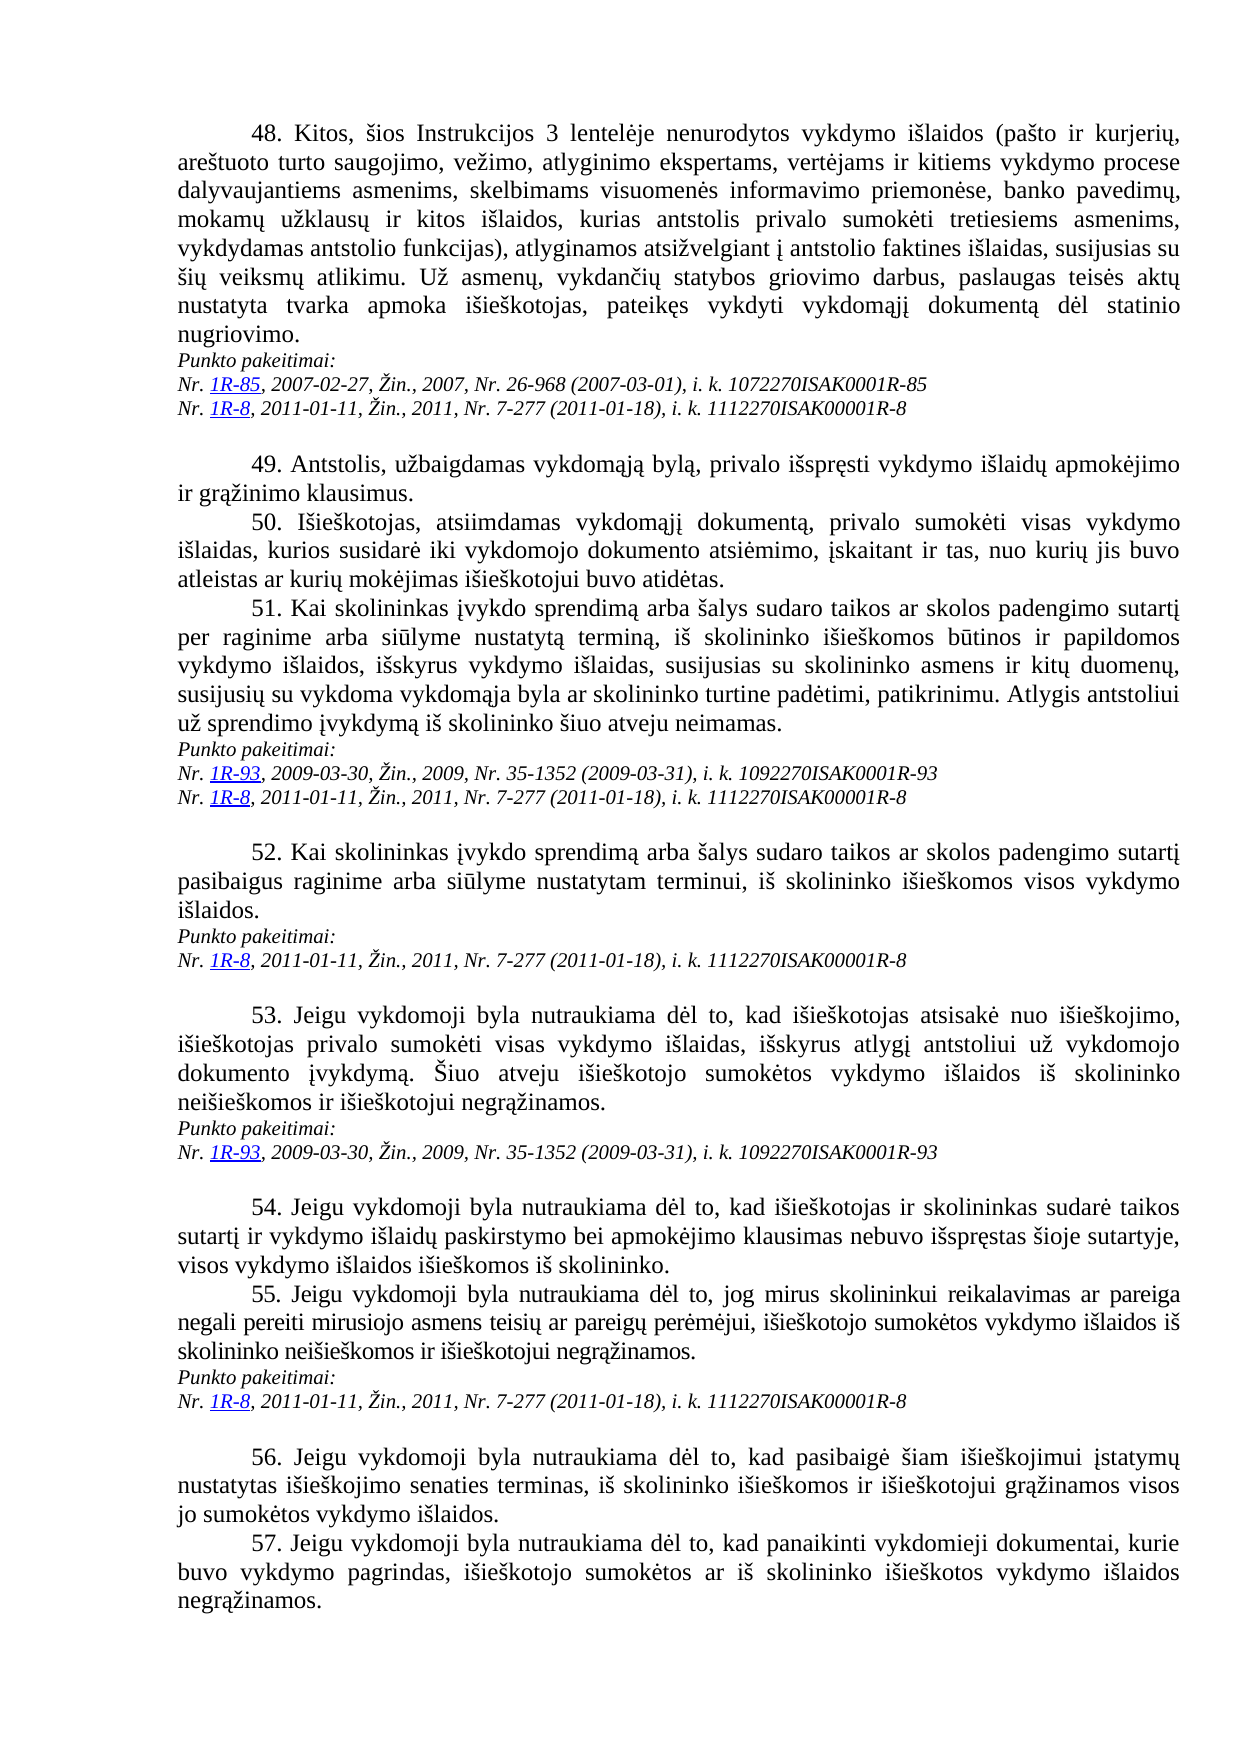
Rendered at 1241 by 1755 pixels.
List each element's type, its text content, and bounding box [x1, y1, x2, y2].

text Nr. 1R-93, 2009-03-30, Žin., 2009, Nr. 35-1352 (2009-03-31), i. k. 1092270ISAK0001R-93 [177, 1140, 1181, 1164]
text 53. Jeigu vykdomoji byla nutraukiama dėl to, kad išieškotojas atsisakė nuo išieškojimo, išieškotojas privalo sumokėti visas vykdymo išlaidas, išskyrus atlygį antstoliui už vykdomojo dokumento įvykdymą. Šiuo atveju išieškotojo sumokėtos vykdymo išlaidos iš skolininko neišieškomos ir išieškotojui negrąžinamos. [177, 1001, 1181, 1116]
text Nr. 1R-8, 2011-01-11, Žin., 2011, Nr. 7-277 (2011-01-18), i. k. 1112270ISAK00001R-8 [177, 1389, 1181, 1413]
text Punkto pakeitimai: [177, 1365, 1181, 1389]
text Nr. 1R-85, 2007-02-27, Žin., 2007, Nr. 26-968 (2007-03-01), i. k. 1072270ISAK0001R-85 [177, 372, 1181, 396]
text 57. Jeigu vykdomoji byla nutraukiama dėl to, kad panaikinti vykdomieji dokumentai, kurie buvo vykdymo pagrindas, išieškotojo sumokėtos ar iš skolininko išieškotos vykdymo išlaidos negrąžinamos. [177, 1528, 1181, 1614]
text Nr. 1R-8, 2011-01-11, Žin., 2011, Nr. 7-277 (2011-01-18), i. k. 1112270ISAK00001R-8 [177, 785, 1181, 809]
text 56. Jeigu vykdomoji byla nutraukiama dėl to, kad pasibaigė šiam išieškojimui įstatymų nustatytas išieškojimo senaties terminas, iš skolininko išieškomos ir išieškotojui grąžinamos visos jo sumokėtos vykdymo išlaidos. [177, 1442, 1181, 1528]
text 48. Kitos, šios Instrukcijos 3 lentelėje nenurodytos vykdymo išlaidos (pašto ir kurjerių, areštuoto turto saugojimo, vežimo, atlyginimo ekspertams, vertėjams ir kitiems vykdymo procese dalyvaujantiems asmenims, skelbimams visuomenės informavimo priemonėse, banko pavedimų, mokamų užklausų ir kitos išlaidos, kurias antstolis privalo sumokėti tretiesiems asmenims, vykdydamas antstolio funkcijas), atlyginamos atsižvelgiant į antstolio faktines išlaidas, susijusias su šių veiksmų atlikimu. Už asmenų, vykdančių statybos griovimo darbus, paslaugas teisės aktų nustatyta tvarka apmoka išieškotojas, pateikęs vykdyti vykdomąjį dokumentą dėl statinio nugriovimo. [177, 118, 1181, 348]
text 50. Išieškotojas, atsiimdamas vykdomąjį dokumentą, privalo sumokėti visas vykdymo išlaidas, kurios susidarė iki vykdomojo dokumento atsiėmimo, įskaitant ir tas, nuo kurių jis buvo atleistas ar kurių mokėjimas išieškotojui buvo atidėtas. [177, 507, 1181, 593]
text Nr. 1R-8, 2011-01-11, Žin., 2011, Nr. 7-277 (2011-01-18), i. k. 1112270ISAK00001R-8 [177, 396, 1181, 420]
text Punkto pakeitimai: [177, 1116, 1181, 1140]
text Nr. 1R-93, 2009-03-30, Žin., 2009, Nr. 35-1352 (2009-03-31), i. k. 1092270ISAK0001R-93 [177, 761, 1181, 785]
text 49. Antstolis, užbaigdamas vykdomąją bylą, privalo išspręsti vykdymo išlaidų apmokėjimo ir grąžinimo klausimus. [177, 449, 1181, 507]
text 54. Jeigu vykdomoji byla nutraukiama dėl to, kad išieškotojas ir skolininkas sudarė taikos sutartį ir vykdymo išlaidų paskirstymo bei apmokėjimo klausimas nebuvo išspręstas šioje sutartyje, visos vykdymo išlaidos išieškomos iš skolininko. [177, 1192, 1181, 1279]
text Punkto pakeitimai: [177, 924, 1181, 948]
text Punkto pakeitimai: [177, 348, 1181, 372]
text Punkto pakeitimai: [177, 737, 1181, 761]
text Nr. 1R-8, 2011-01-11, Žin., 2011, Nr. 7-277 (2011-01-18), i. k. 1112270ISAK00001R-8 [177, 948, 1181, 972]
text 55. Jeigu vykdomoji byla nutraukiama dėl to, jog mirus skolininkui reikalavimas ar pareiga negali pereiti mirusiojo asmens teisių ar pareigų perėmėjui, išieškotojo sumokėtos vykdymo išlaidos iš skolininko neišieškomos ir išieškotojui negrąžinamos. [177, 1279, 1181, 1365]
text 51. Kai skolininkas įvykdo sprendimą arba šalys sudaro taikos ar skolos padengimo sutartį per raginime arba siūlyme nustatytą terminą, iš skolininko išieškomos būtinos ir papildomos vykdymo išlaidos, išskyrus vykdymo išlaidas, susijusias su skolininko asmens ir kitų duomenų, susijusių su vykdoma vykdomąja byla ar skolininko turtine padėtimi, patikrinimu. Atlygis antstoliui už sprendimo įvykdymą iš skolininko šiuo atveju neimamas. [177, 593, 1181, 737]
text 52. Kai skolininkas įvykdo sprendimą arba šalys sudaro taikos ar skolos padengimo sutartį pasibaigus raginime arba siūlyme nustatytam terminui, iš skolininko išieškomos visos vykdymo išlaidos. [177, 837, 1181, 924]
